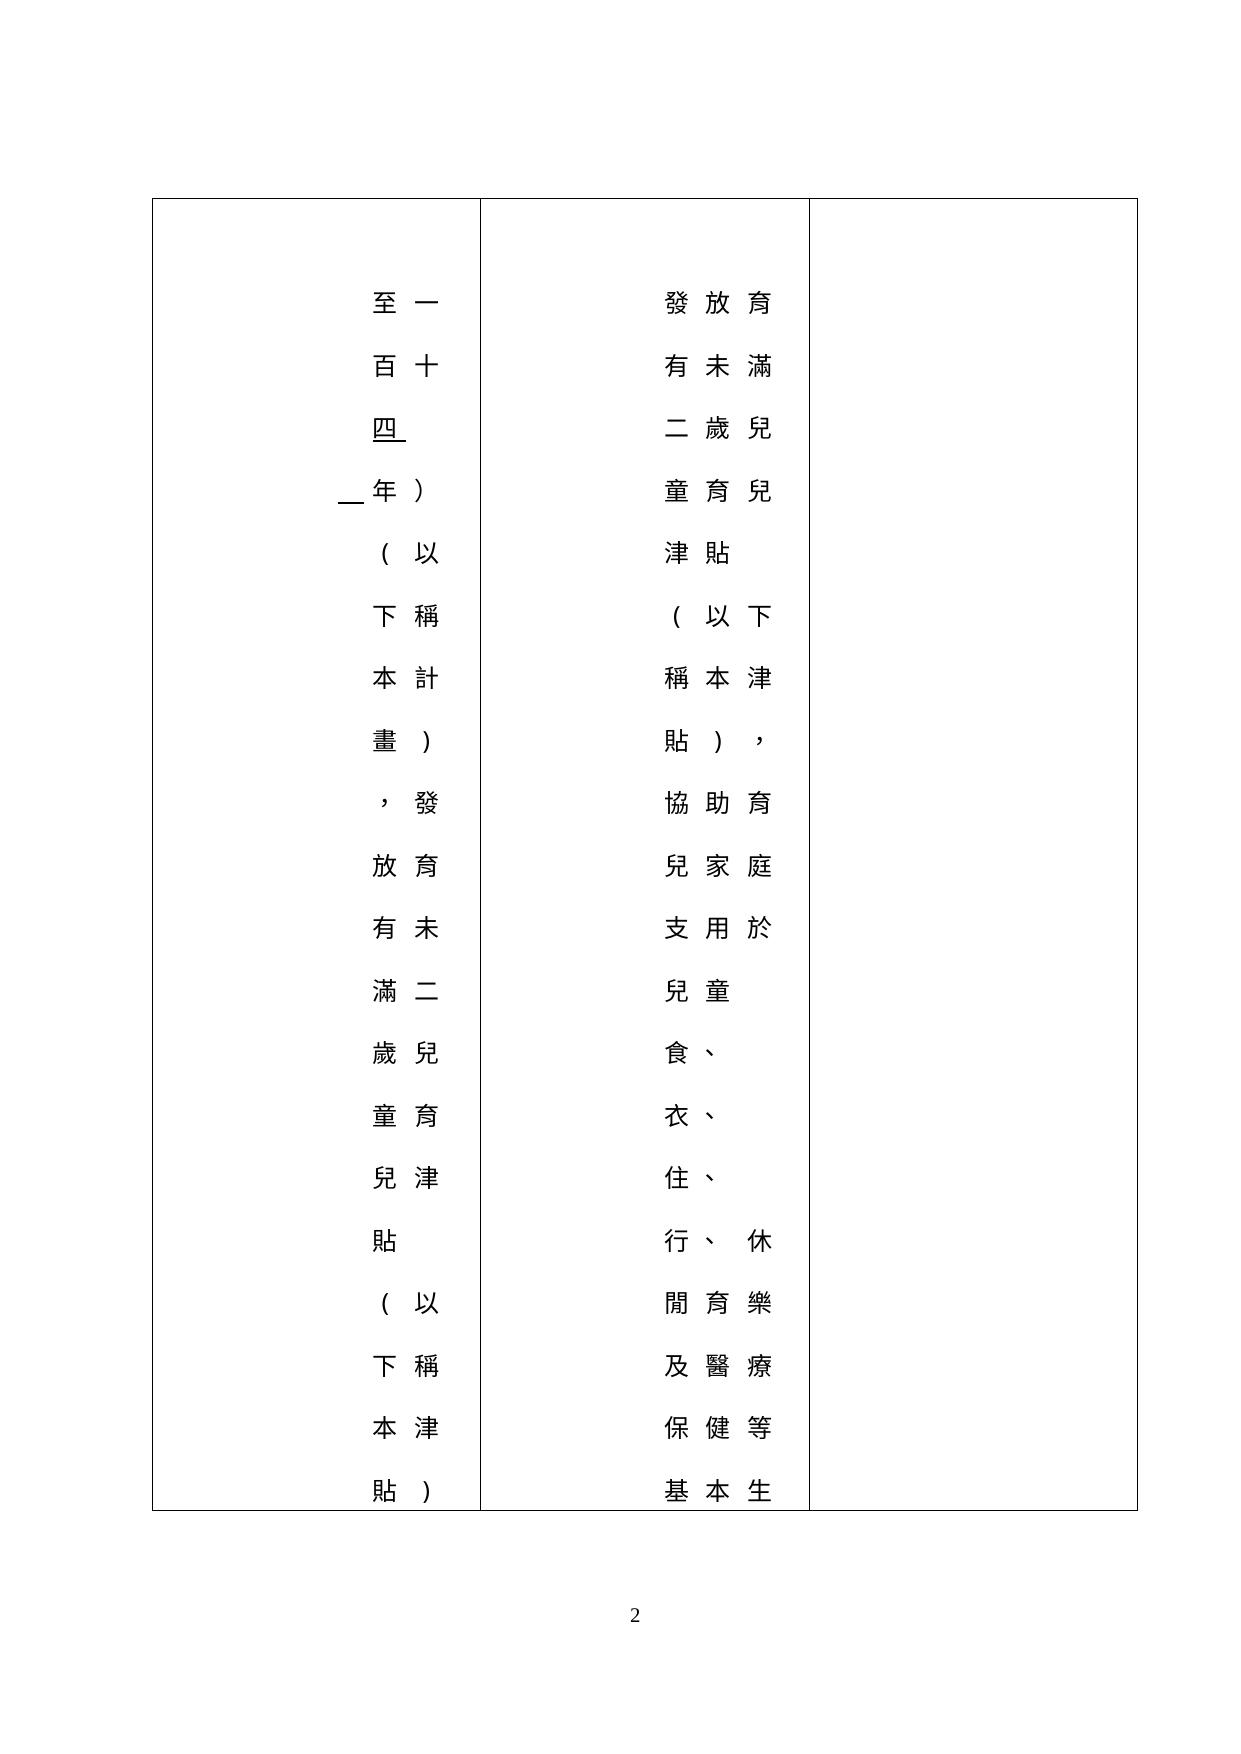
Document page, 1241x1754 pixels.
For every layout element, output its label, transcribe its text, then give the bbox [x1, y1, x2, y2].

table_cell [810, 199, 1137, 1510]
table_cell 至一百十四年）(以下稱本計畫)，發放育有未滿二歲兒童育兒津貼(以下稱本津貼) [153, 199, 480, 1510]
table_cell 發放育有未滿二歲兒童育兒津貼(以下稱本津貼)，協助育兒家庭支用於兒童食、衣、住、行、休閒育樂及醫療保健等基本生 [481, 199, 809, 1510]
